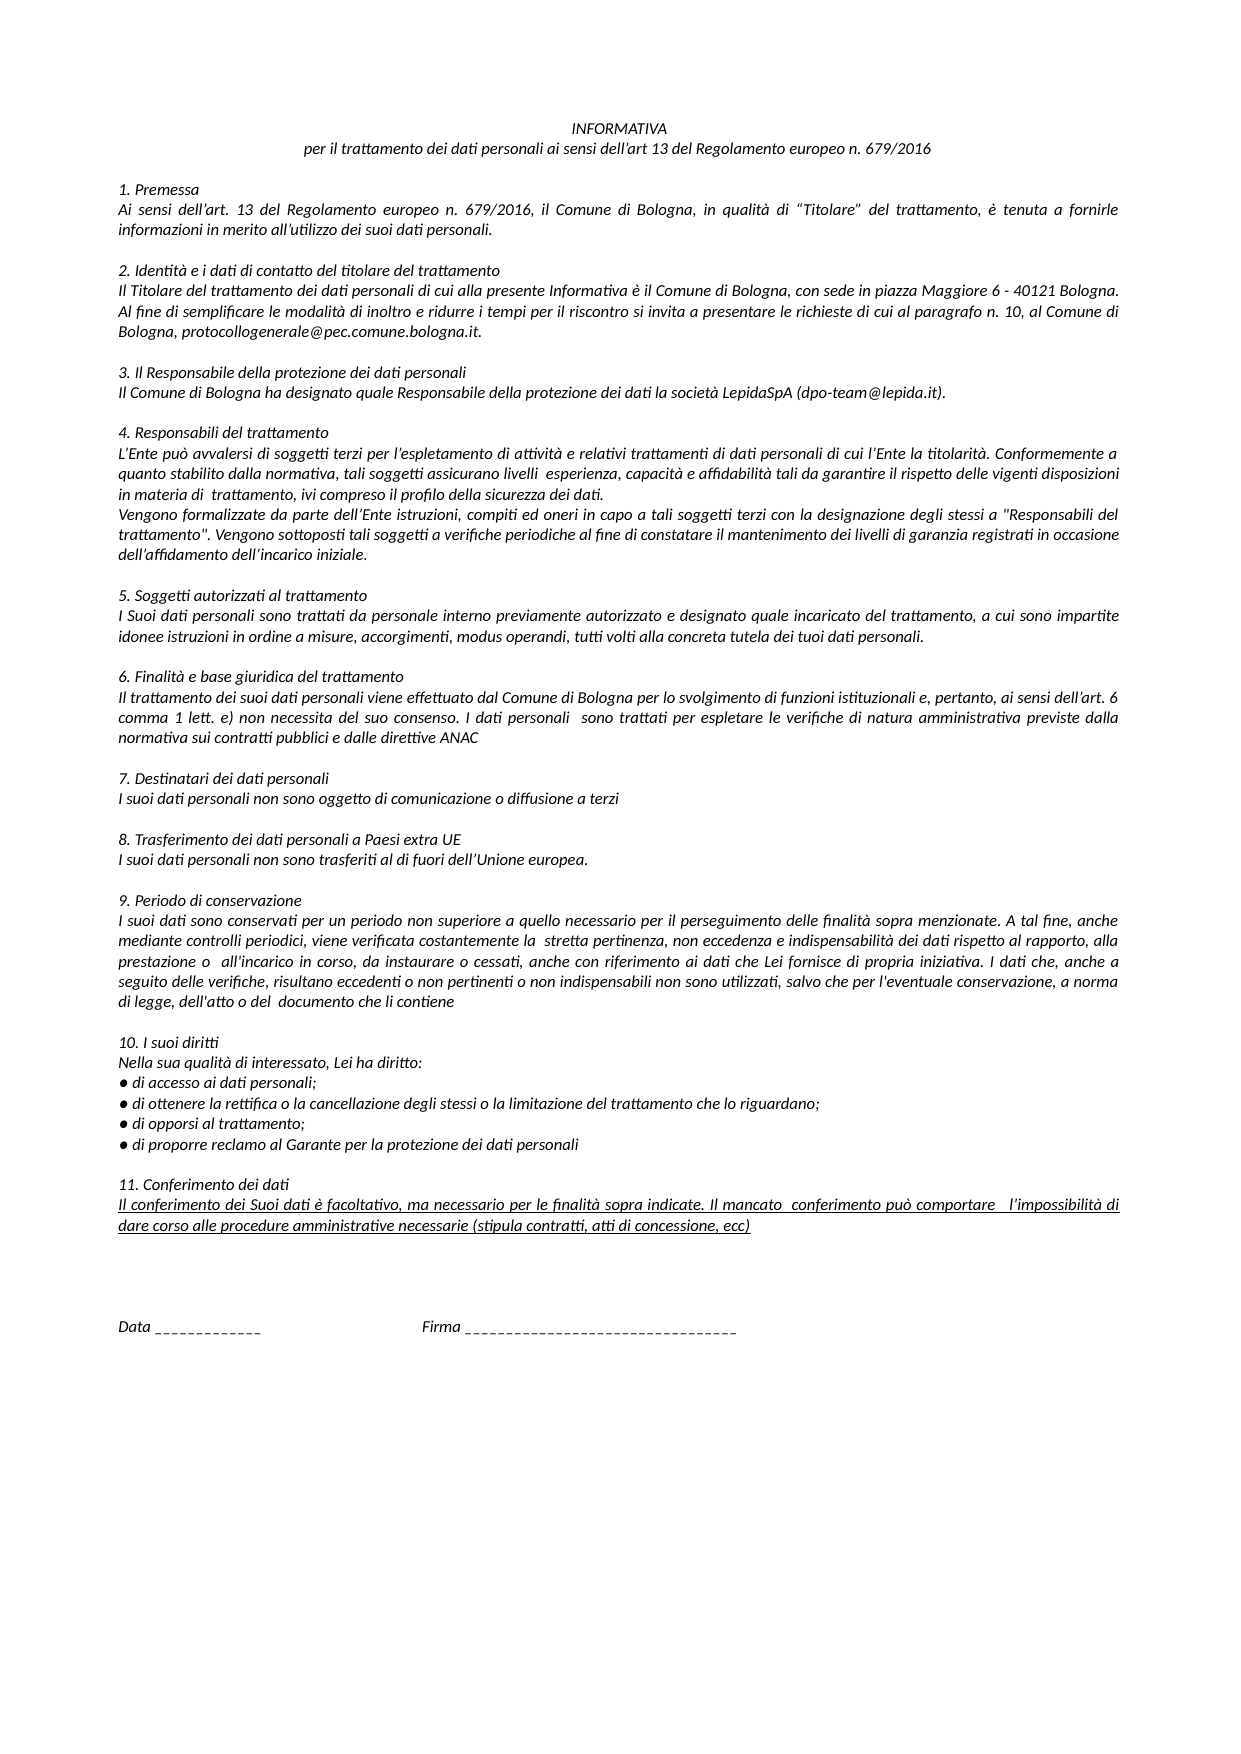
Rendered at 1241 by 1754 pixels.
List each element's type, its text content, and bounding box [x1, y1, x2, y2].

text 1. Premessa [118, 179, 1122, 199]
text ● di opporsi al trattamento; [118, 1113, 1122, 1134]
text 3. Il Responsabile della protezione dei dati personali [118, 362, 1122, 382]
text Il Titolare del trattamento dei dati personali di cui alla presente Informativa è il Comune di Bologna, con sede in piazza Maggiore 6 - 40121 Bologna. Al fine di semplificare le modalità di inoltro e ridurre i tempi per il riscontro si invita a presentare le richieste di cui al paragrafo n. 10, al Comune di Bologna, protocollogenerale@pec.comune.bologna.it. [118, 281, 1122, 342]
text I suoi dati sono conservati per un periodo non superiore a quello necessario per il perseguimento delle finalità sopra menzionate. A tal fine, anche mediante controlli periodici, viene verificata costantemente la stretta pertinenza, non eccedenza e indispensabilità dei dati rispetto al rapporto, alla prestazione o all'incarico in corso, da instaurare o cessati, anche con riferimento ai dati che Lei fornisce di propria iniziativa. I dati che, anche a seguito delle verifiche, risultano eccedenti o non pertinenti o non indispensabili non sono utilizzati, salvo che per l'eventuale conservazione, a norma di legge, dell'atto o del documento che li contiene [118, 910, 1122, 1012]
text per il trattamento dei dati personali ai sensi dell’art 13 del Regolamento europeo n. 679/2016 [118, 138, 1122, 159]
text I suoi dati personali non sono trasferiti al di fuori dell’Unione europea. [118, 849, 1122, 870]
text Il trattamento dei suoi dati personali viene effettuato dal Comune di Bologna per lo svolgimento di funzioni istituzionali e, pertanto, ai sensi dell’art. 6 comma 1 lett. e) non necessita del suo consenso. I dati personali sono trattati per espletare le verifiche di natura amministrativa previste dalla normativa sui contratti pubblici e dalle direttive ANAC [118, 687, 1122, 748]
text 7. Destinatari dei dati personali [118, 768, 1122, 788]
text 11. Conferimento dei dati [118, 1174, 1122, 1195]
text I suoi dati personali non sono oggetto di comunicazione o diffusione a terzi [118, 788, 1122, 809]
text Nella sua qualità di interessato, Lei ha diritto: [118, 1052, 1122, 1073]
text 2. Identità e i dati di contatto del titolare del trattamento [118, 260, 1122, 281]
text Il conferimento dei Suoi dati è facoltativo, ma necessario per le finalità sopra indicate. Il mancato conferimento può comportare l’impossibilità di dare corso alle procedure amministrative necessarie (stipula contratti, atti di concessione, ecc) [118, 1195, 1122, 1235]
text 6. Finalità e base giuridica del trattamento [118, 667, 1122, 687]
text INFORMATIVA [118, 118, 1122, 138]
text Data _____________ Firma _________________________________ [118, 1317, 1122, 1337]
text 10. I suoi diritti [118, 1032, 1122, 1052]
text ● di ottenere la rettifica o la cancellazione degli stessi o la limitazione del trattamento che lo riguardano; [118, 1093, 1122, 1113]
text I Suoi dati personali sono trattati da personale interno previamente autorizzato e designato quale incaricato del trattamento, a cui sono impartite idonee istruzioni in ordine a misure, accorgimenti, modus operandi, tutti volti alla concreta tutela dei tuoi dati personali. [118, 606, 1122, 646]
text ● di proporre reclamo al Garante per la protezione dei dati personali [118, 1134, 1122, 1154]
text Ai sensi dell’art. 13 del Regolamento europeo n. 679/2016, il Comune di Bologna, in qualità di “Titolare” del trattamento, è tenuta a fornirle informazioni in merito all’utilizzo dei suoi dati personali. [118, 199, 1122, 240]
text ● di accesso ai dati personali; [118, 1073, 1122, 1093]
text L’Ente può avvalersi di soggetti terzi per l’espletamento di attività e relativi trattamenti di dati personali di cui l’Ente la titolarità. Conformemente a quanto stabilito dalla normativa, tali soggetti assicurano livelli esperienza, capacità e affidabilità tali da garantire il rispetto delle vigenti disposizioni in materia di trattamento, ivi compreso il profilo della sicurezza dei dati. [118, 443, 1122, 504]
text Il Comune di Bologna ha designato quale Responsabile della protezione dei dati la società LepidaSpA (dpo-team@lepida.it). [118, 382, 1122, 402]
text 4. Responsabili del trattamento [118, 423, 1122, 443]
text 5. Soggetti autorizzati al trattamento [118, 585, 1122, 606]
text 8. Trasferimento dei dati personali a Paesi extra UE [118, 829, 1122, 849]
text Vengono formalizzate da parte dell’Ente istruzioni, compiti ed oneri in capo a tali soggetti terzi con la designazione degli stessi a "Responsabili del trattamento". Vengono sottoposti tali soggetti a verifiche periodiche al fine di constatare il mantenimento dei livelli di garanzia registrati in occasione dell’affidamento dell’incarico iniziale. [118, 504, 1122, 565]
text 9. Periodo di conservazione [118, 890, 1122, 910]
